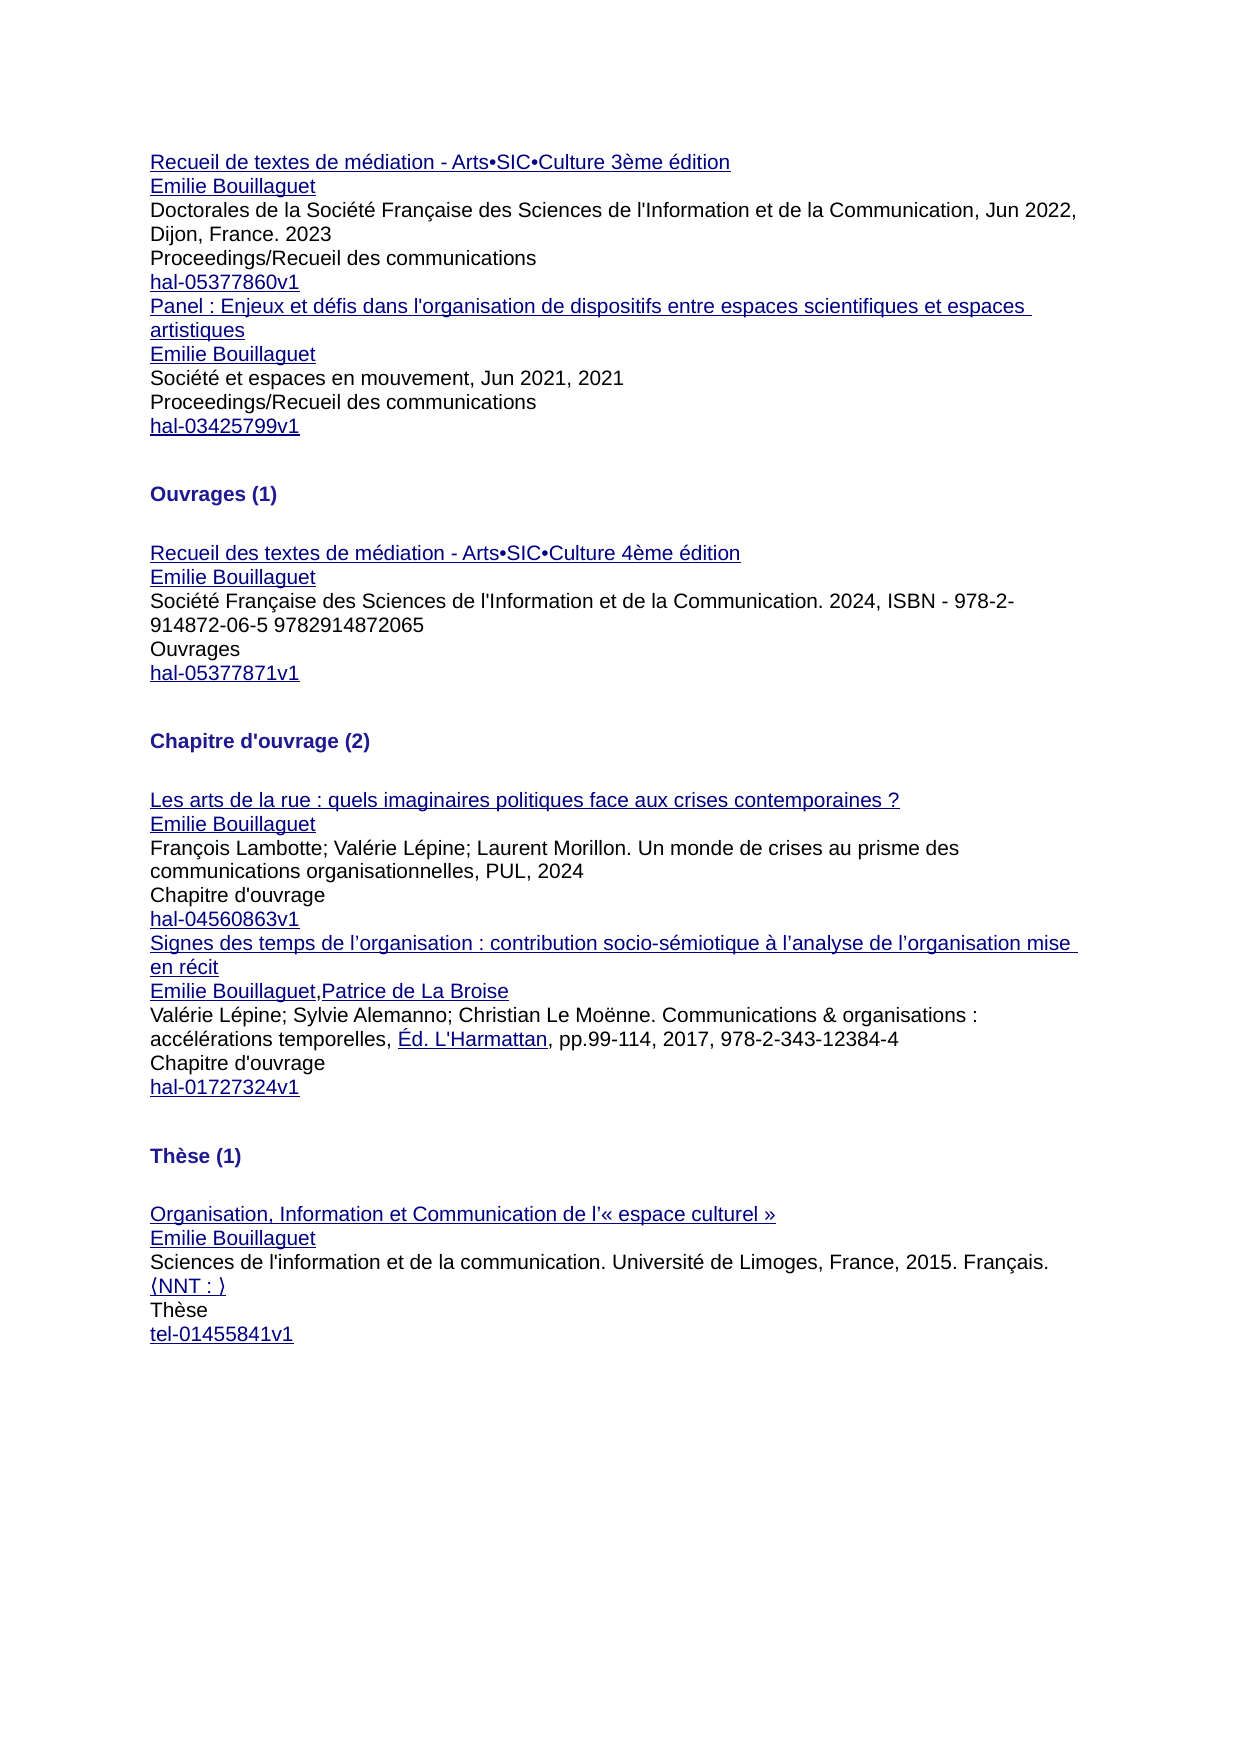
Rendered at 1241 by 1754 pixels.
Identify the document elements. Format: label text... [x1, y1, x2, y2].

table_header Les arts de la rue : quels imaginaires politiques face aux crises contemporaines ? Emilie Bouillaguet François Lambotte; Valérie Lépine; Laurent Morillon. Un monde de crises au prisme des communications organisationnelles, PUL, 2024 Chapitre d'ouvrage hal-04560863v1 [150, 788, 1090, 931]
table_cell Panel : Enjeux et défis dans l'organisation de dispositifs entre espaces scientifiques et espaces artistiques Emilie Bouillaguet Société et espaces en mouvement, Jun 2021, 2021 Proceedings/Recueil des communications hal-03425799v1 [150, 294, 1090, 437]
table_header Recueil de textes de médiation - Arts•SIC•Culture 3ème édition Emilie Bouillaguet Doctorales de la Société Française des Sciences de l'Information et de la Communication, Jun 2022, Dijon, France. 2023 Proceedings/Recueil des communications hal-05377860v1 [150, 150, 1090, 294]
subtitle Thèse (1) [150, 1144, 1090, 1168]
table_header Recueil des textes de médiation - Arts•SIC•Culture 4ème édition Emilie Bouillaguet Société Française des Sciences de l'Information et de la Communication. 2024, ISBN - 978-2-914872-06-5 9782914872065 Ouvrages hal-05377871v1 [150, 541, 1090, 684]
subtitle Chapitre d'ouvrage (2) [150, 729, 1090, 753]
subtitle Ouvrages (1) [150, 482, 1090, 506]
table_header Organisation, Information et Communication de l’« espace culturel » Emilie Bouillaguet Sciences de l'information et de la communication. Université de Limoges, France, 2015. Français. ⟨NNT : ⟩ Thèse tel-01455841v1 [150, 1202, 1090, 1346]
table_cell Signes des temps de l’organisation : contribution socio-sémiotique à l’analyse de l’organisation mise en récit Emilie Bouillaguet,Patrice de La Broise Valérie Lépine; Sylvie Alemanno; Christian Le Moënne. Communications & organisations : accélérations temporelles, Éd. L'Harmattan, pp.99-114, 2017, 978-2-343-12384-4 Chapitre d'ouvrage hal-01727324v1 [150, 931, 1090, 1099]
